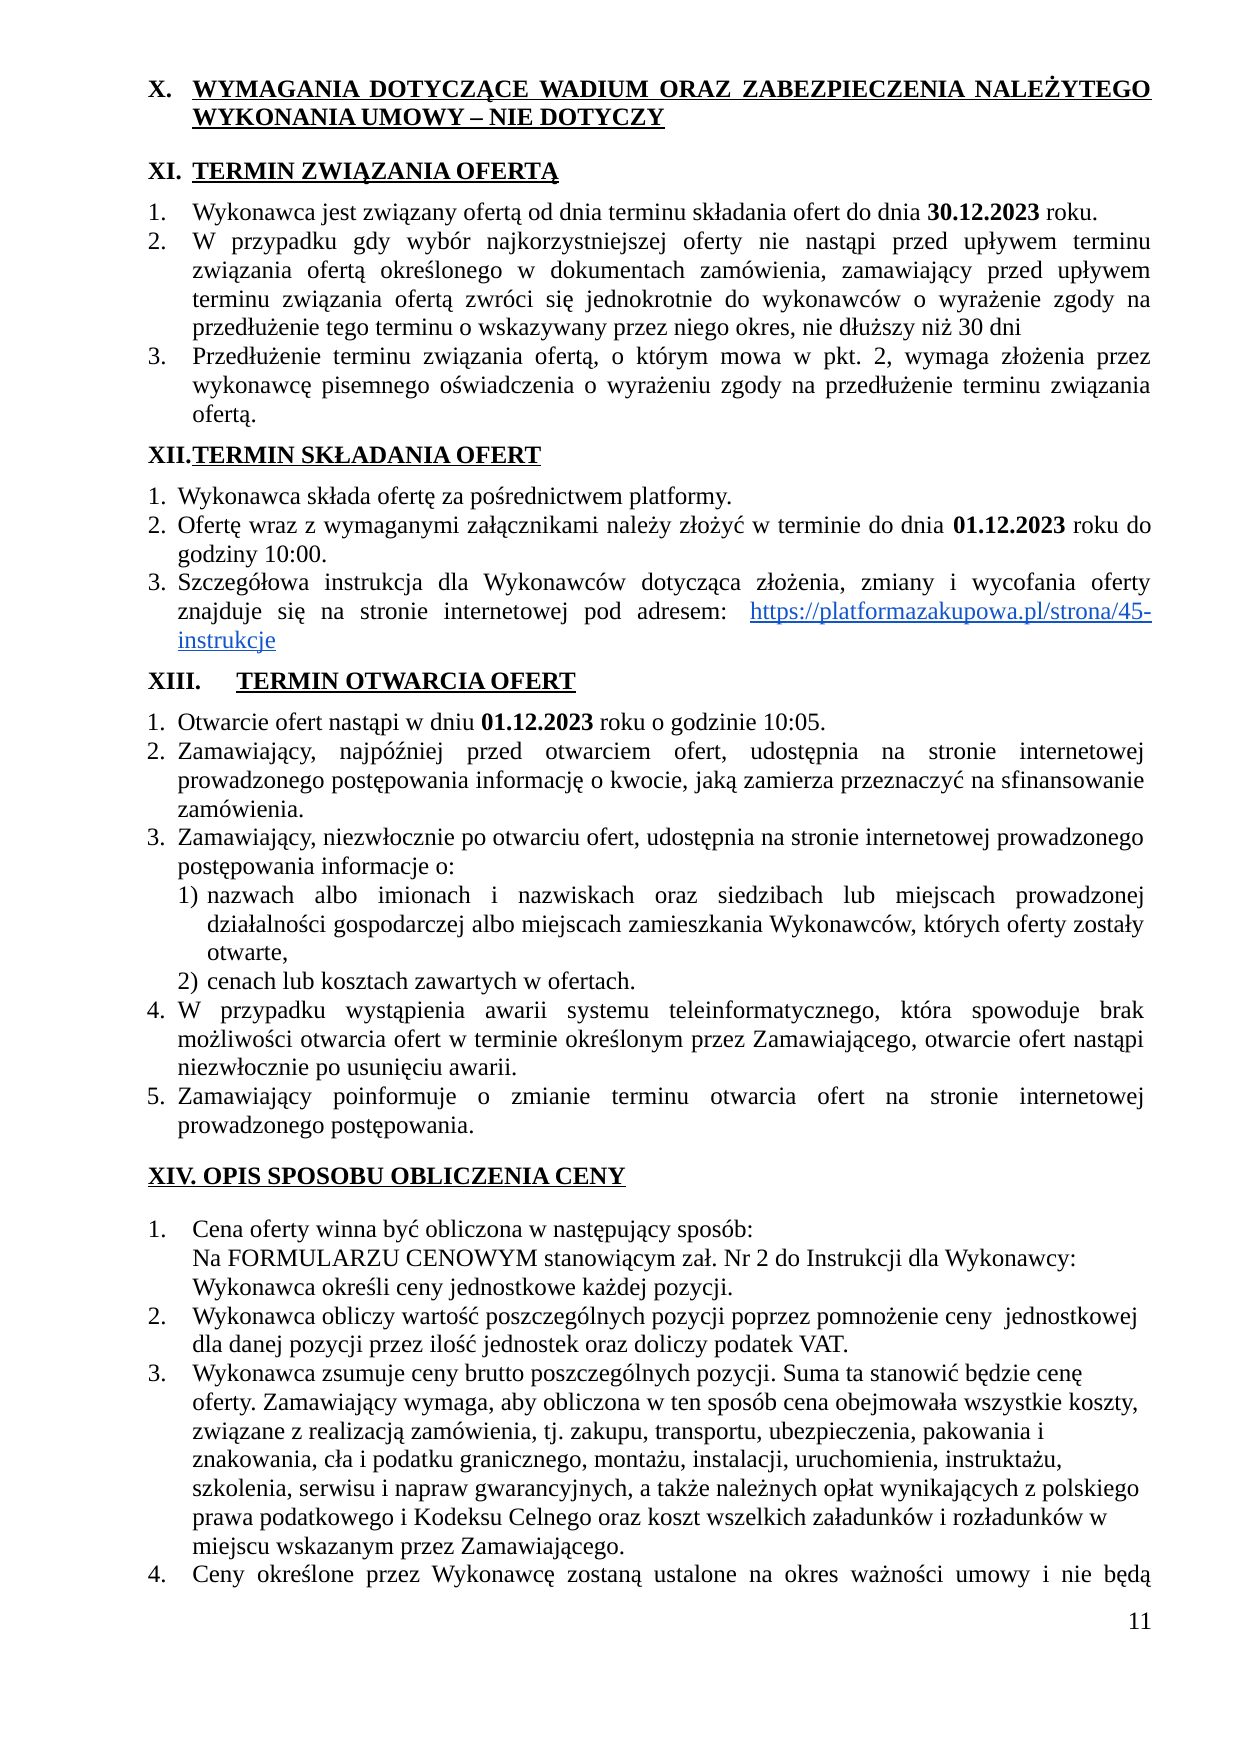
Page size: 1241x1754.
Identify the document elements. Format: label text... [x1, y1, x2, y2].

text XIV. OPIS SPOSOBU OBLICZENIA CENY [148, 1161, 1152, 1189]
text 2. Wykonawca obliczy wartość poszczególnych pozycji poprzez pomnożenie ceny jednostkowej dla danej pozycji przez ilość jednostek oraz doliczy podatek VAT. [148, 1301, 1152, 1358]
list Zamawiający poinformuje o zmianie terminu otwarcia ofert na stronie internetowej prowadzonego postępowania. [147, 1081, 1145, 1139]
list Przedłużenie terminu związania ofertą, o którym mowa w pkt. 2, wymaga złożenia przez wykonawcę pisemnego oświadczenia o wyrażeniu zgody na przedłużenie terminu związania ofertą. [148, 341, 1152, 427]
text 3. Wykonawca zsumuje ceny brutto poszczególnych pozycji. Suma ta stanowić będzie cenę oferty. Zamawiający wymaga, aby obliczona w ten sposób cena obejmowała wszystkie koszty, związane z realizacją zamówienia, tj. zakupu, transportu, ubezpieczenia, pakowania i znakowania, cła i podatku granicznego, montażu, instalacji, uruchomienia, instruktażu, szkolenia, serwisu i napraw gwarancyjnych, a także należnych opłat wynikających z polskiego prawa podatkowego i Kodeksu Celnego oraz koszt wszelkich załadunków i rozładunków w miejscu wskazanym przez Zamawiającego. [148, 1358, 1152, 1559]
text 1. Cena oferty winna być obliczona w następujący sposób: [148, 1214, 1152, 1243]
list Szczegółowa instrukcja dla Wykonawców dotycząca złożenia, zmiany i wycofania oferty znajduje się na stronie internetowej pod adresem: https://platformazakupowa.pl/strona/45-instrukcje [148, 567, 1152, 654]
text Na FORMULARZU CENOWYM stanowiącym zał. Nr 2 do Instrukcji dla Wykonawcy: [192, 1243, 1152, 1272]
list TERMIN OTWARCIA OFERT [148, 666, 1152, 695]
list WYMAGANIA DOTYCZĄCE WADIUM ORAZ ZABEZPIECZENIA NALEŻYTEGO WYKONANIA UMOWY – NIE DOTYCZY [148, 74, 1152, 131]
list W przypadku wystąpienia awarii systemu teleinformatycznego, która spowoduje brak możliwości otwarcia ofert w terminie określonym przez Zamawiającego, otwarcie ofert nastąpi niezwłocznie po usunięciu awarii. [147, 995, 1145, 1081]
list Wykonawca składa ofertę za pośrednictwem platformy. [148, 481, 1152, 510]
list Ofertę wraz z wymaganymi załącznikami należy złożyć w terminie do dnia 01.12.2023 roku do godziny 10:00. [148, 510, 1152, 567]
text Wykonawca określi ceny jednostkowe każdej pozycji. [192, 1272, 1152, 1301]
list Zamawiający, niezwłocznie po otwarciu ofert, udostępnia na stronie internetowej prowadzonego postępowania informacje o: [147, 822, 1145, 880]
list W przypadku gdy wybór najkorzystniejszej oferty nie nastąpi przed upływem terminu związania ofertą określonego w dokumentach zamówienia, zamawiający przed upływem terminu związania ofertą zwróci się jednokrotnie do wykonawców o wyrażenie zgody na przedłużenie tego terminu o wskazywany przez niego okres, nie dłuższy niż 30 dni [148, 226, 1152, 341]
list Wykonawca jest związany ofertą od dnia terminu składania ofert do dnia 30.12.2023 roku. [148, 197, 1152, 226]
list TERMIN SKŁADANIA OFERT [148, 440, 1152, 469]
text 4. Ceny określone przez Wykonawcę zostaną ustalone na okres ważności umowy i nie będą [148, 1559, 1152, 1588]
list cenach lub kosztach zawartych w ofertach. [177, 966, 1145, 995]
list TERMIN ZWIĄZANIA OFERTĄ [148, 156, 1152, 185]
list Zamawiający, najpóźniej przed otwarciem ofert, udostępnia na stronie internetowej prowadzonego postępowania informację o kwocie, jaką zamierza przeznaczyć na sfinansowanie zamówienia. [147, 736, 1145, 822]
list Otwarcie ofert nastąpi w dniu 01.12.2023 roku o godzinie 10:05. [147, 707, 1145, 736]
list nazwach albo imionach i nazwiskach oraz siedzibach lub miejscach prowadzonej działalności gospodarczej albo miejscach zamieszkania Wykonawców, których oferty zostały otwarte, [177, 880, 1145, 966]
